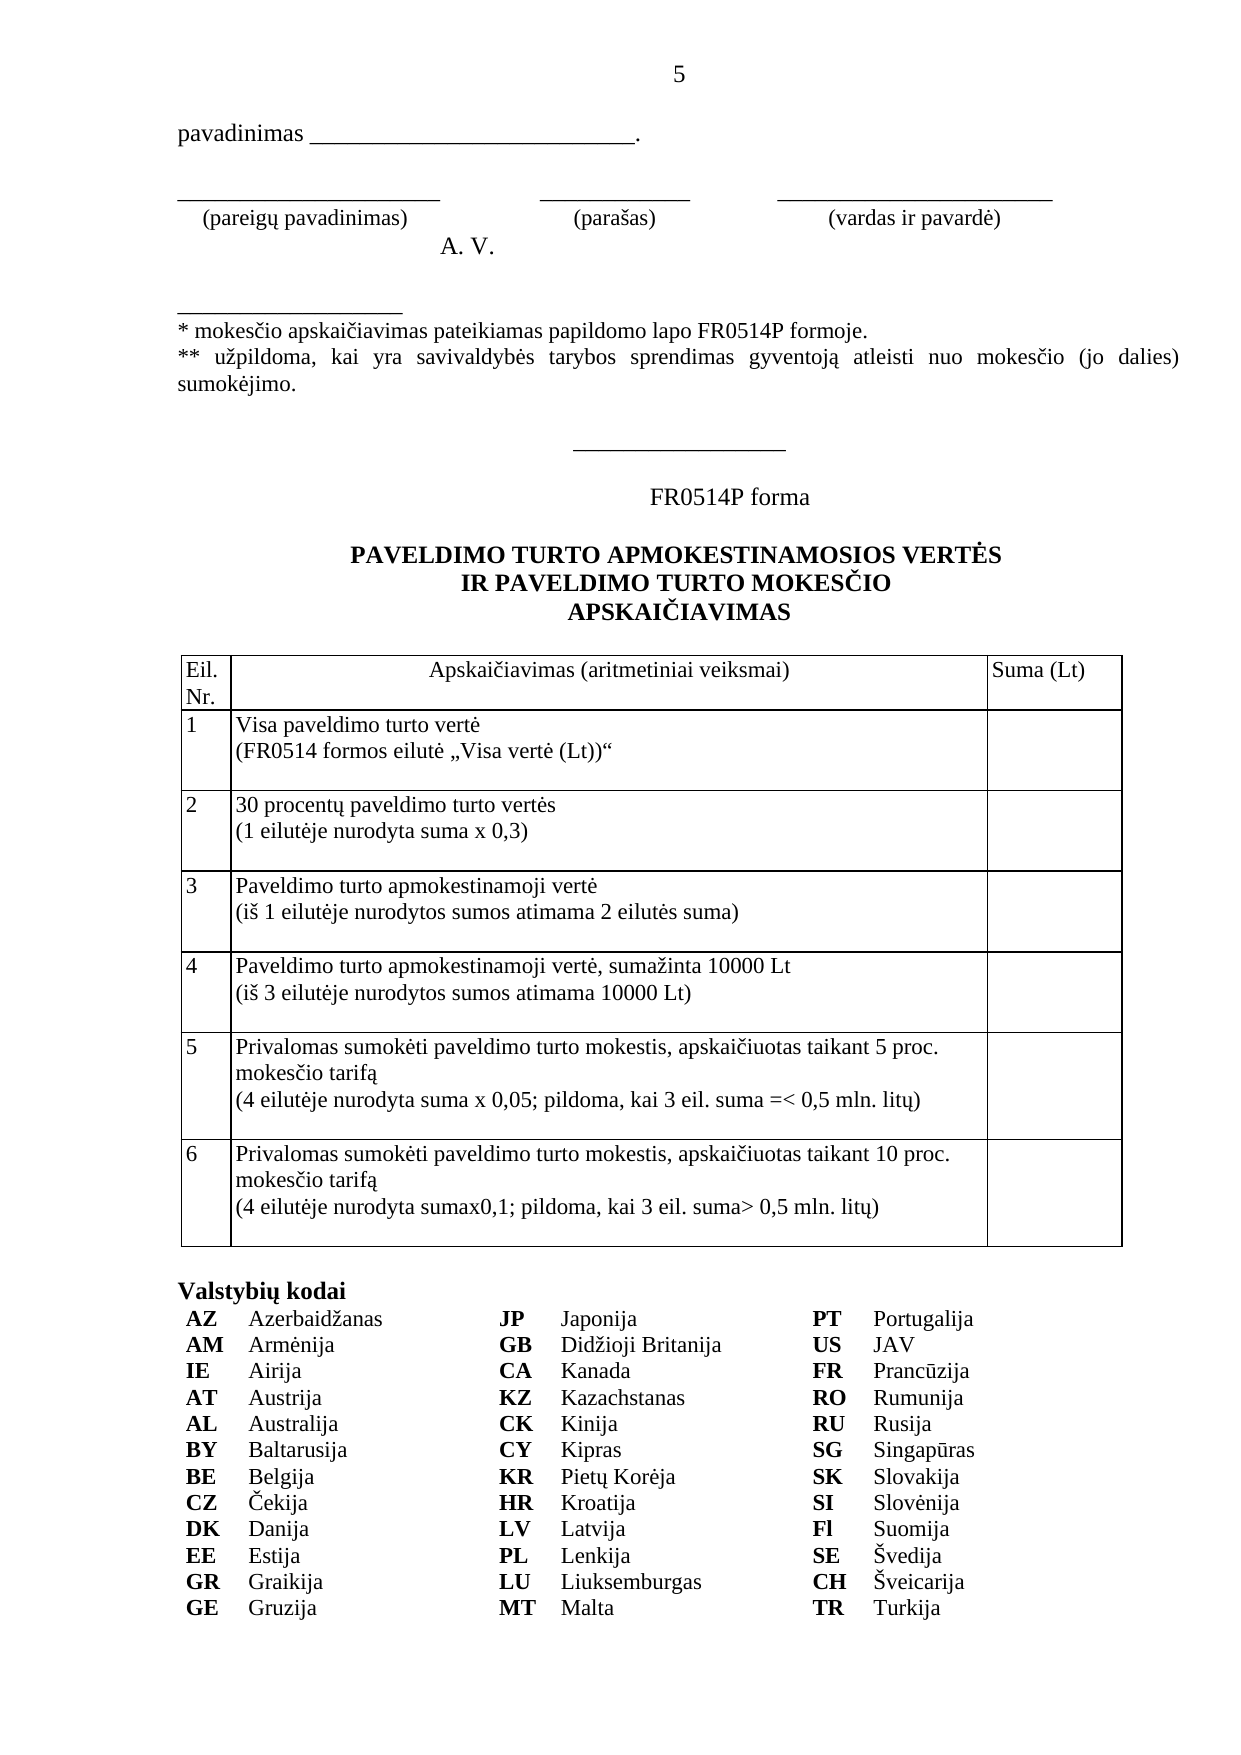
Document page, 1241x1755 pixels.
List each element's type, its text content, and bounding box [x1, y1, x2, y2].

table_cell GE [181, 1595, 244, 1621]
text A. V. [440, 231, 1181, 259]
table_cell IE [181, 1357, 244, 1384]
table_header Eil. Nr. [182, 656, 230, 709]
table_cell Latvija [556, 1515, 808, 1542]
table_cell Švedija [869, 1542, 1122, 1568]
table_cell Estija [244, 1542, 495, 1568]
table_header AZ [181, 1305, 244, 1331]
text _____________________ ____________ ______________________ [177, 176, 1181, 204]
table_cell KZ [495, 1384, 556, 1410]
table_cell Privalomas sumokėti paveldimo turto mokestis, apskaičiuotas taikant 10 proc. mokesčio tarifą (4 eilutėje nurodyta sumax0,1; pildoma, kai 3 eil. suma> 0,5 mln. litų) [232, 1140, 987, 1246]
table_cell Danija [244, 1515, 495, 1542]
table_cell Šveicarija [869, 1568, 1122, 1594]
table_cell Singapūras [869, 1436, 1122, 1463]
table_header Apskaičiavimas (aritmetiniai veiksmai) [232, 656, 987, 709]
table_cell Australija [244, 1410, 495, 1436]
table_cell 4 [182, 953, 230, 1032]
table_cell 6 [182, 1140, 230, 1246]
table_cell 30 procentų paveldimo turto vertės (1 eilutėje nurodyta suma x 0,3) [232, 791, 987, 870]
table_cell Turkija [869, 1595, 1122, 1621]
table_cell Kroatija [556, 1489, 808, 1515]
table_cell Rusija [869, 1410, 1122, 1436]
table_header Suma (Lt) [988, 656, 1121, 709]
table_cell [988, 953, 1121, 1032]
table_cell US [808, 1331, 869, 1357]
table_cell Kanada [556, 1357, 808, 1384]
table_cell Pietų Korėja [556, 1463, 808, 1489]
text _________________ [177, 425, 1181, 453]
table_cell Slovėnija [869, 1489, 1122, 1515]
table_cell Baltarusija [244, 1436, 495, 1463]
table_cell SG [808, 1436, 869, 1463]
table_cell Rumunija [869, 1384, 1122, 1410]
table_cell FR [808, 1357, 869, 1384]
table_cell MT [495, 1595, 556, 1621]
table_cell Paveldimo turto apmokestinamoji vertė, sumažinta 10000 Lt (iš 3 eilutėje nurodytos sumos atimama 10000 Lt) [232, 953, 987, 1032]
table_cell Belgija [244, 1463, 495, 1489]
table_cell Gruzija [244, 1595, 495, 1621]
table_cell Lenkija [556, 1542, 808, 1568]
text pavadinimas __________________________. [177, 118, 1181, 147]
table_cell CA [495, 1357, 556, 1384]
table_cell GB [495, 1331, 556, 1357]
table_cell GR [181, 1568, 244, 1594]
table_cell Kipras [556, 1436, 808, 1463]
table_header Japonija [556, 1305, 808, 1331]
table_cell Malta [556, 1595, 808, 1621]
table_header Azerbaidžanas [244, 1305, 495, 1331]
table_cell SE [808, 1542, 869, 1568]
text ** užpildoma, kai yra savivaldybės tarybos sprendimas gyventoją atleisti nuo mokesčio (jo dalies) sumokėjimo. [177, 343, 1181, 396]
table_cell Graikija [244, 1568, 495, 1594]
table_cell DK [181, 1515, 244, 1542]
table_cell 5 [182, 1033, 230, 1138]
table_cell BY [181, 1436, 244, 1463]
table_cell AM [181, 1331, 244, 1357]
table_cell CY [495, 1436, 556, 1463]
table_cell RO [808, 1384, 869, 1410]
table_cell RU [808, 1410, 869, 1436]
table_cell Privalomas sumokėti paveldimo turto mokestis, apskaičiuotas taikant 5 proc. mokesčio tarifą (4 eilutėje nurodyta suma x 0,05; pildoma, kai 3 eil. suma =< 0,5 mln. litų) [232, 1033, 987, 1138]
table_cell Prancūzija [869, 1357, 1122, 1384]
table_cell Airija [244, 1357, 495, 1384]
table_cell Kinija [556, 1410, 808, 1436]
table_cell EE [181, 1542, 244, 1568]
table_cell Suomija [869, 1515, 1122, 1542]
text (pareigų pavadinimas) (parašas) (vardas ir pavardė) [202, 204, 1181, 231]
table_cell Visa paveldimo turto vertė (FR0514 formos eilutė „Visa vertė (Lt))“ [232, 711, 987, 790]
table_cell BE [181, 1463, 244, 1489]
table_cell Liuksemburgas [556, 1568, 808, 1594]
table_cell HR [495, 1489, 556, 1515]
table_cell 1 [182, 711, 230, 790]
table_cell [988, 791, 1121, 870]
table_cell KR [495, 1463, 556, 1489]
table_cell Paveldimo turto apmokestinamoji vertė (iš 1 eilutėje nurodytos sumos atimama 2 eilutės suma) [232, 872, 987, 951]
text * mokesčio apskaičiavimas pateikiamas papildomo lapo FR0514P formoje. [177, 317, 1181, 343]
table_cell LU [495, 1568, 556, 1594]
table_cell CH [808, 1568, 869, 1594]
table_cell [988, 1140, 1121, 1246]
table_header PT [808, 1305, 869, 1331]
table_header Portugalija [869, 1305, 1122, 1331]
table_cell Kazachstanas [556, 1384, 808, 1410]
table_cell LV [495, 1515, 556, 1542]
table_cell Čekija [244, 1489, 495, 1515]
table_cell JAV [869, 1331, 1122, 1357]
text FR0514P forma [649, 482, 1181, 511]
table_cell AT [181, 1384, 244, 1410]
table_cell SI [808, 1489, 869, 1515]
table_cell CZ [181, 1489, 244, 1515]
table_cell Slovakija [869, 1463, 1122, 1489]
table_cell 2 [182, 791, 230, 870]
text __________________ [177, 288, 1181, 317]
table_cell CK [495, 1410, 556, 1436]
table_cell [988, 1033, 1121, 1138]
text Valstybių kodai [177, 1276, 1181, 1304]
text PAVELDIMO TURTO APMOKESTINAMOSIOS VERTĖS IR PAVELDIMO TURTO MOKESČIO APSKAIČIAVIMAS [177, 540, 1181, 626]
table_cell [988, 711, 1121, 790]
table_cell [988, 872, 1121, 951]
table_cell PL [495, 1542, 556, 1568]
table_cell Austrija [244, 1384, 495, 1410]
table_cell TR [808, 1595, 869, 1621]
table_cell SK [808, 1463, 869, 1489]
table_cell Fl [808, 1515, 869, 1542]
table_cell 3 [182, 872, 230, 951]
table_cell Didžioji Britanija [556, 1331, 808, 1357]
table_cell Armėnija [244, 1331, 495, 1357]
table_cell AL [181, 1410, 244, 1436]
table_header JP [495, 1305, 556, 1331]
